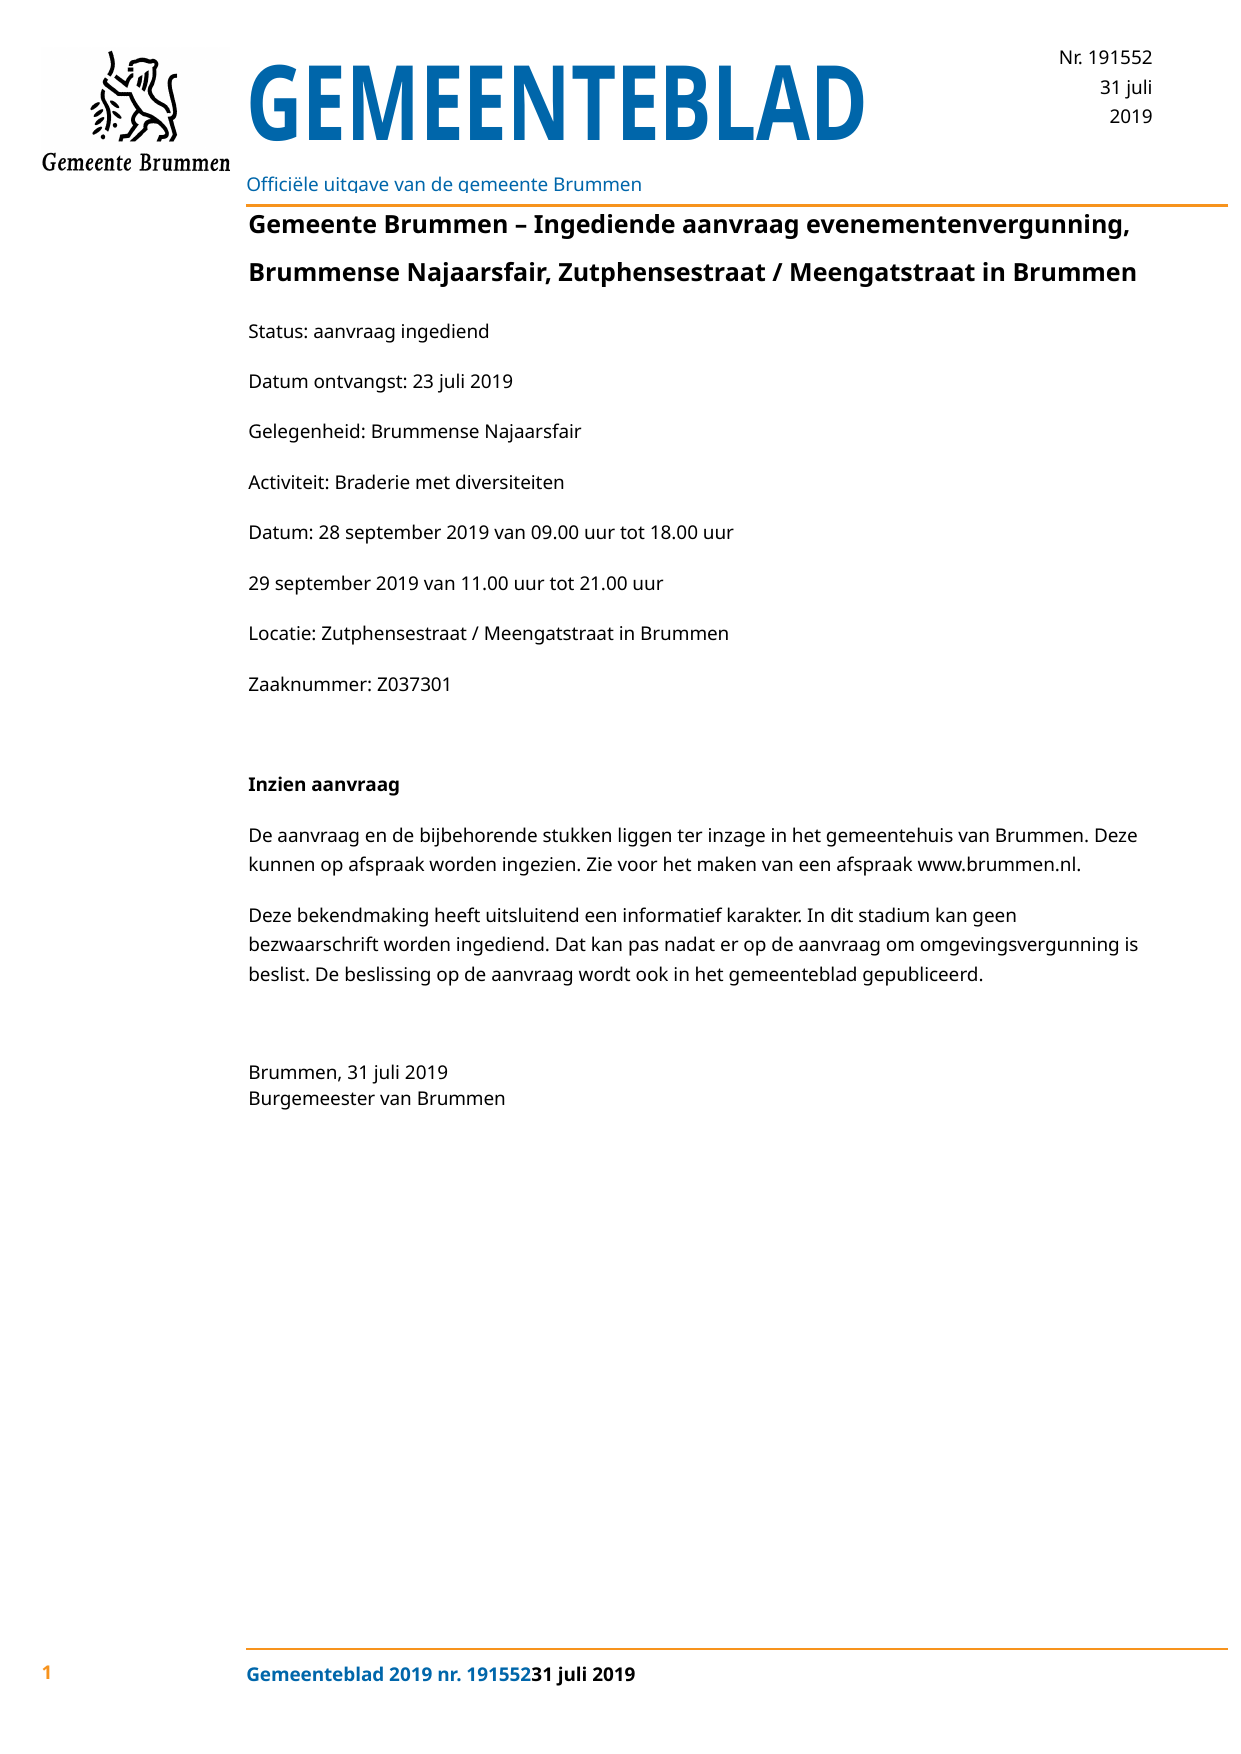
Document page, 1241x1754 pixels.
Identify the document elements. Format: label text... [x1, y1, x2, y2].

text De aanvraag en de bijbehorende stukken liggen ter inzage in het gemeentehuis van Brummen. Deze kunnen op afspraak worden ingezien. Zie voor het maken van een afspraak www.brummen.nl. [248, 822, 1152, 877]
text Gemeente Brummen – Ingediende aanvraag evenementenvergunning, Brummense Najaarsfair, Zutphensestraat / Meengatstraat in Brummen [248, 207, 1152, 288]
text 29 september 2019 van 11.00 uur tot 21.00 uur [248, 570, 1152, 596]
text Deze bekendmaking heeft uitsluitend een informatief karakter. In dit stadium kan geen bezwaarschrift worden ingediend. Dat kan pas nadat er op de aanvraag om omgevingsvergunning is beslist. De beslissing op de aanvraag wordt ook in het gemeenteblad gepubliceerd. [248, 902, 1152, 987]
text Datum: 28 september 2019 van 09.00 uur tot 18.00 uur [248, 519, 1152, 545]
text Locatie: Zutphensestraat / Meengatstraat in Brummen [248, 620, 1152, 646]
text Inzien aanvraag [248, 772, 1152, 797]
text Gelegenheid: Brummense Najaarsfair [248, 419, 1152, 444]
text Datum ontvangst: 23 juli 2019 [248, 368, 1152, 394]
text Zaaknummer: Z037301 [248, 671, 1152, 697]
text Burgemeester van Brummen [248, 1085, 1152, 1111]
text Activiteit: Braderie met diversiteiten [248, 469, 1152, 495]
text Brummen, 31 juli 2019 [248, 1059, 1152, 1085]
picture [41, 47, 231, 172]
text Status: aanvraag ingediend [248, 318, 1152, 344]
